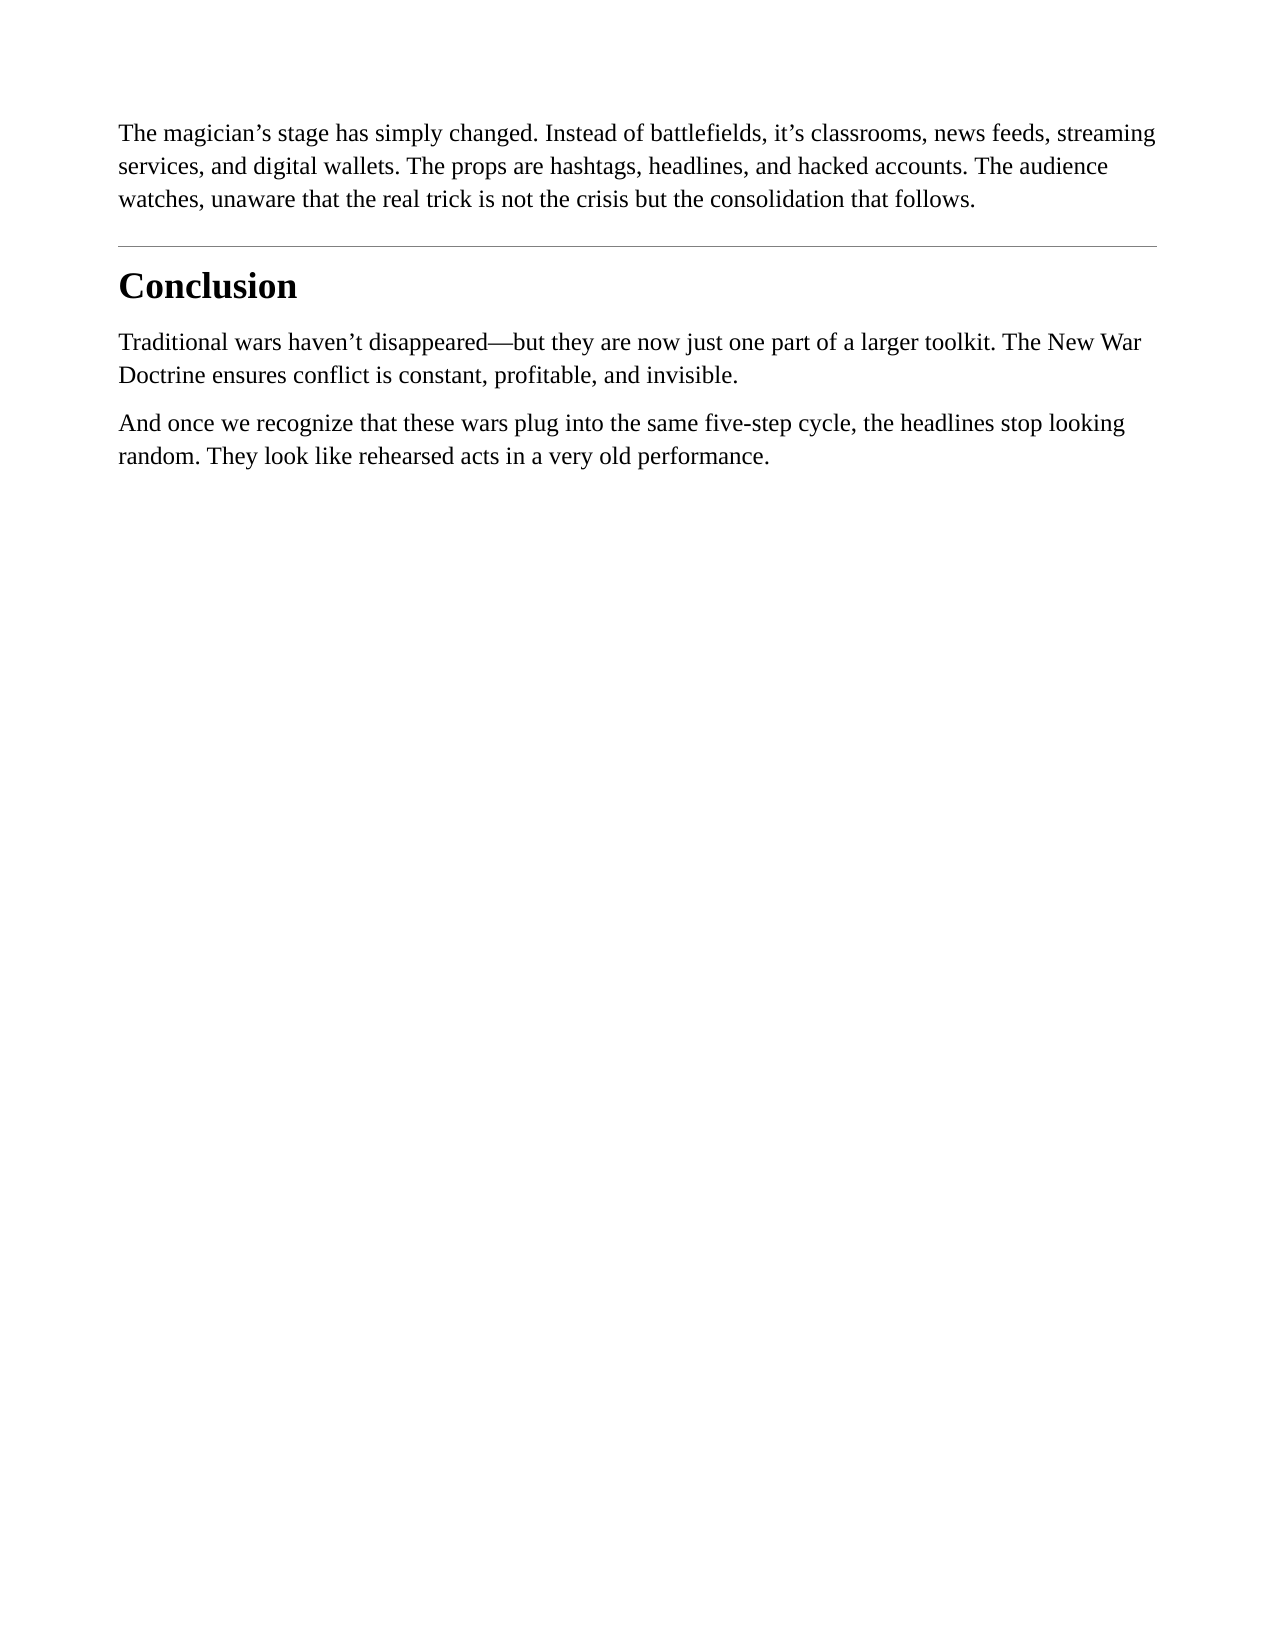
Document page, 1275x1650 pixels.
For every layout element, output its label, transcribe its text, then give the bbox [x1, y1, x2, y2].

text Traditional wars haven’t disappeared—but they are now just one part of a larger toolkit. The New War Doctrine ensures conflict is constant, profitable, and invisible. [118, 327, 1157, 389]
subtitle Conclusion [118, 263, 1157, 306]
text And once we recognize that these wars plug into the same five-step cycle, the headlines stop looking random. They look like rehearsed acts in a very old performance. [118, 408, 1157, 470]
text The magician’s stage has simply changed. Instead of battlefields, it’s classrooms, news feeds, streaming services, and digital wallets. The props are hashtags, headlines, and hacked accounts. The audience watches, unaware that the real trick is not the crisis but the consolidation that follows. [118, 118, 1157, 213]
